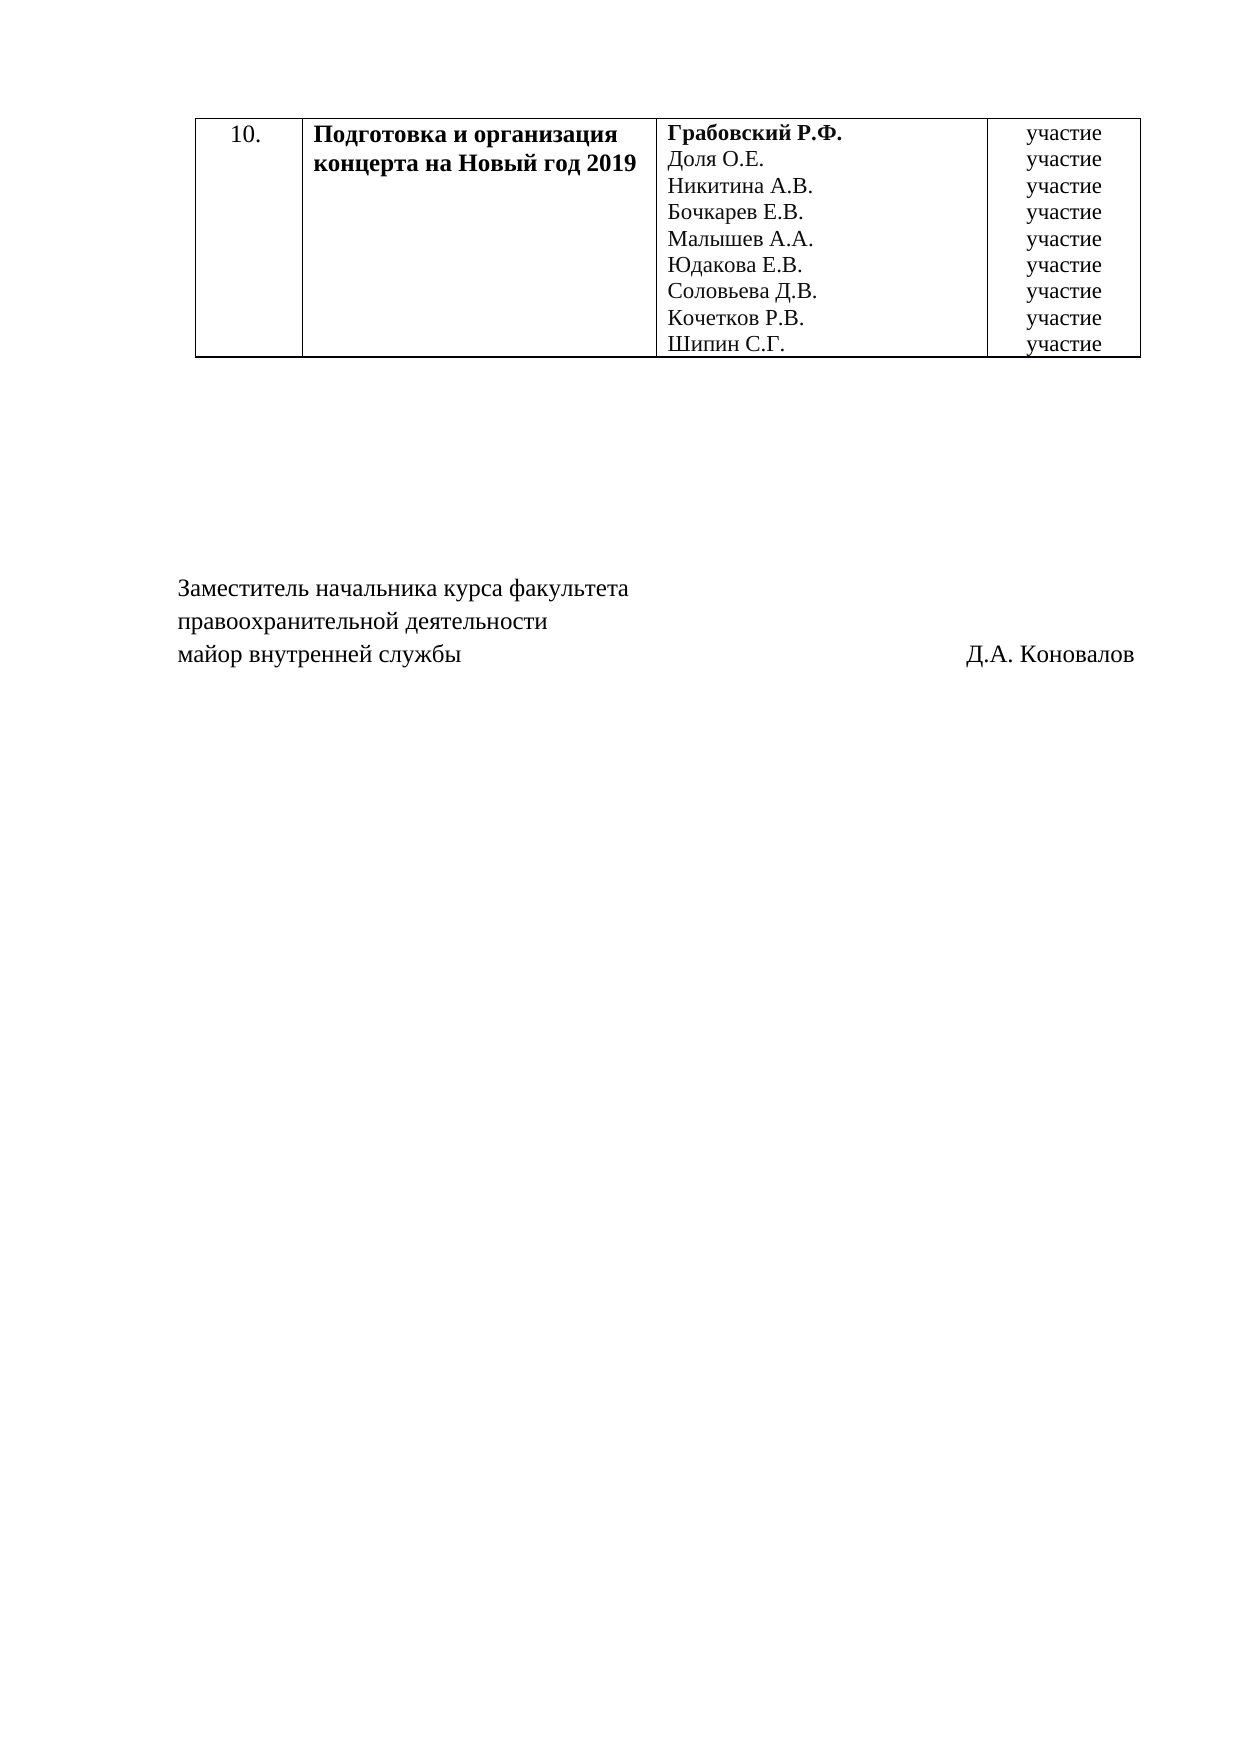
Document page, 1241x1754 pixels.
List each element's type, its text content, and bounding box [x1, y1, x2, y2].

text Заместитель начальника курса факультета правоохранительной деятельности майор внутренней службы Д.А. Коновалов [177, 573, 1152, 668]
table_cell Грабовский Р.Ф. Доля О.Е. Никитина А.В. Бочкарев Е.В. Малышев А.А. Юдакова Е.В. Соловьева Д.В. Кочетков Р.В. Шипин С.Г. [657, 119, 987, 356]
table_cell Подготовка и организация концерта на Новый год 2019 [303, 119, 656, 356]
table_cell участие участие участие участие участие участие участие участие участие [988, 119, 1140, 356]
table_cell [196, 119, 302, 356]
